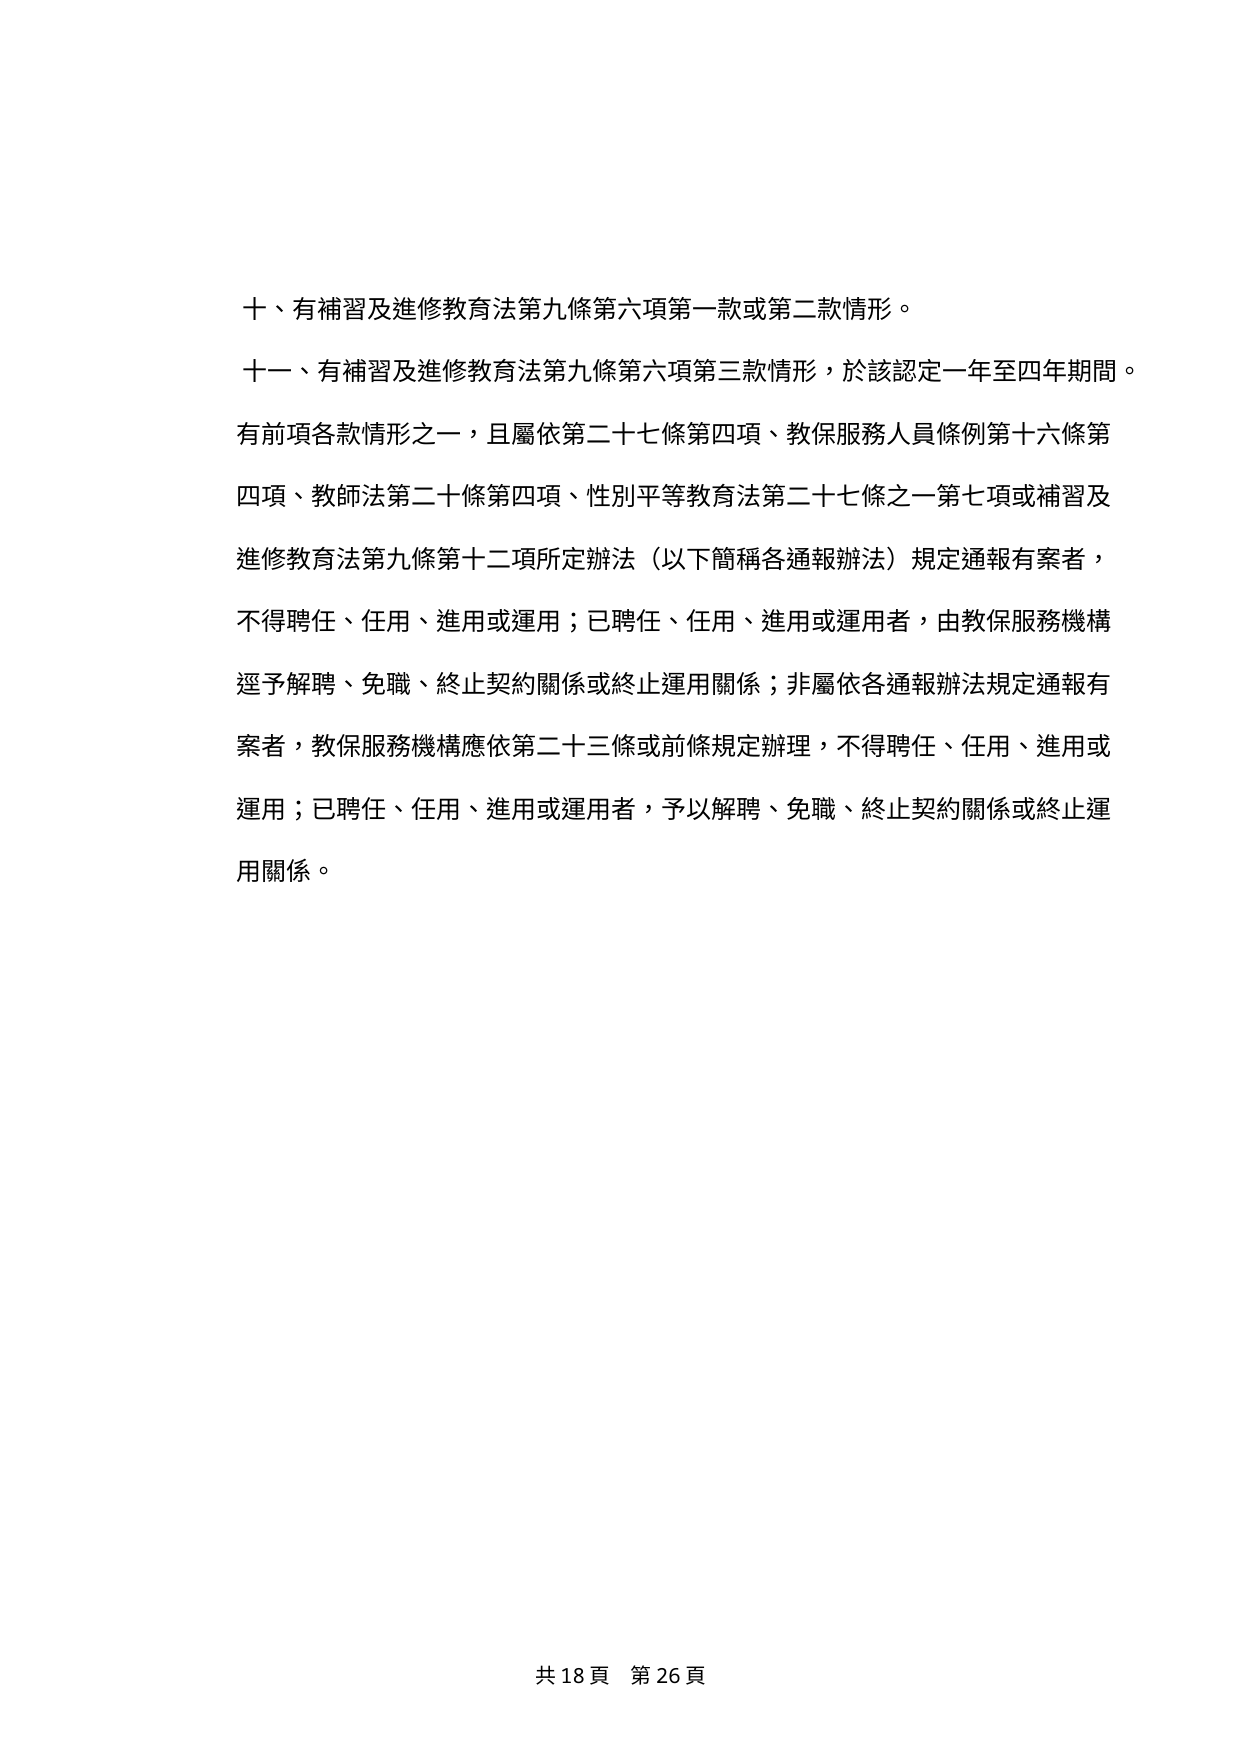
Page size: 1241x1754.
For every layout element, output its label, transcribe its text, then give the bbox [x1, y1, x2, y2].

text 十一、有補習及進修教育法第九條第六項第三款情形，於該認定一年至四年期間。 [242, 328, 1122, 391]
text 十、有補習及進修教育法第九條第六項第一款或第二款情形。 [242, 266, 1122, 328]
text 有前項各款情形之一，且屬依第二十七條第四項、教保服務人員條例第十六條第四項、教師法第二十條第四項、性別平等教育法第二十七條之一第七項或補習及進修教育法第九條第十二項所定辦法（以下簡稱各通報辦法）規定通報有案者，不得聘任、任用、進用或運用；已聘任、任用、進用或運用者，由教保服務機構逕予解聘、免職、終止契約關係或終止運用關係；非屬依各通報辦法規定通報有案者，教保服務機構應依第二十三條或前條規定辦理，不得聘任、任用、進用或運用；已聘任、任用、進用或運用者，予以解聘、免職、終止契約關係或終止運用關係。 [236, 391, 1122, 891]
